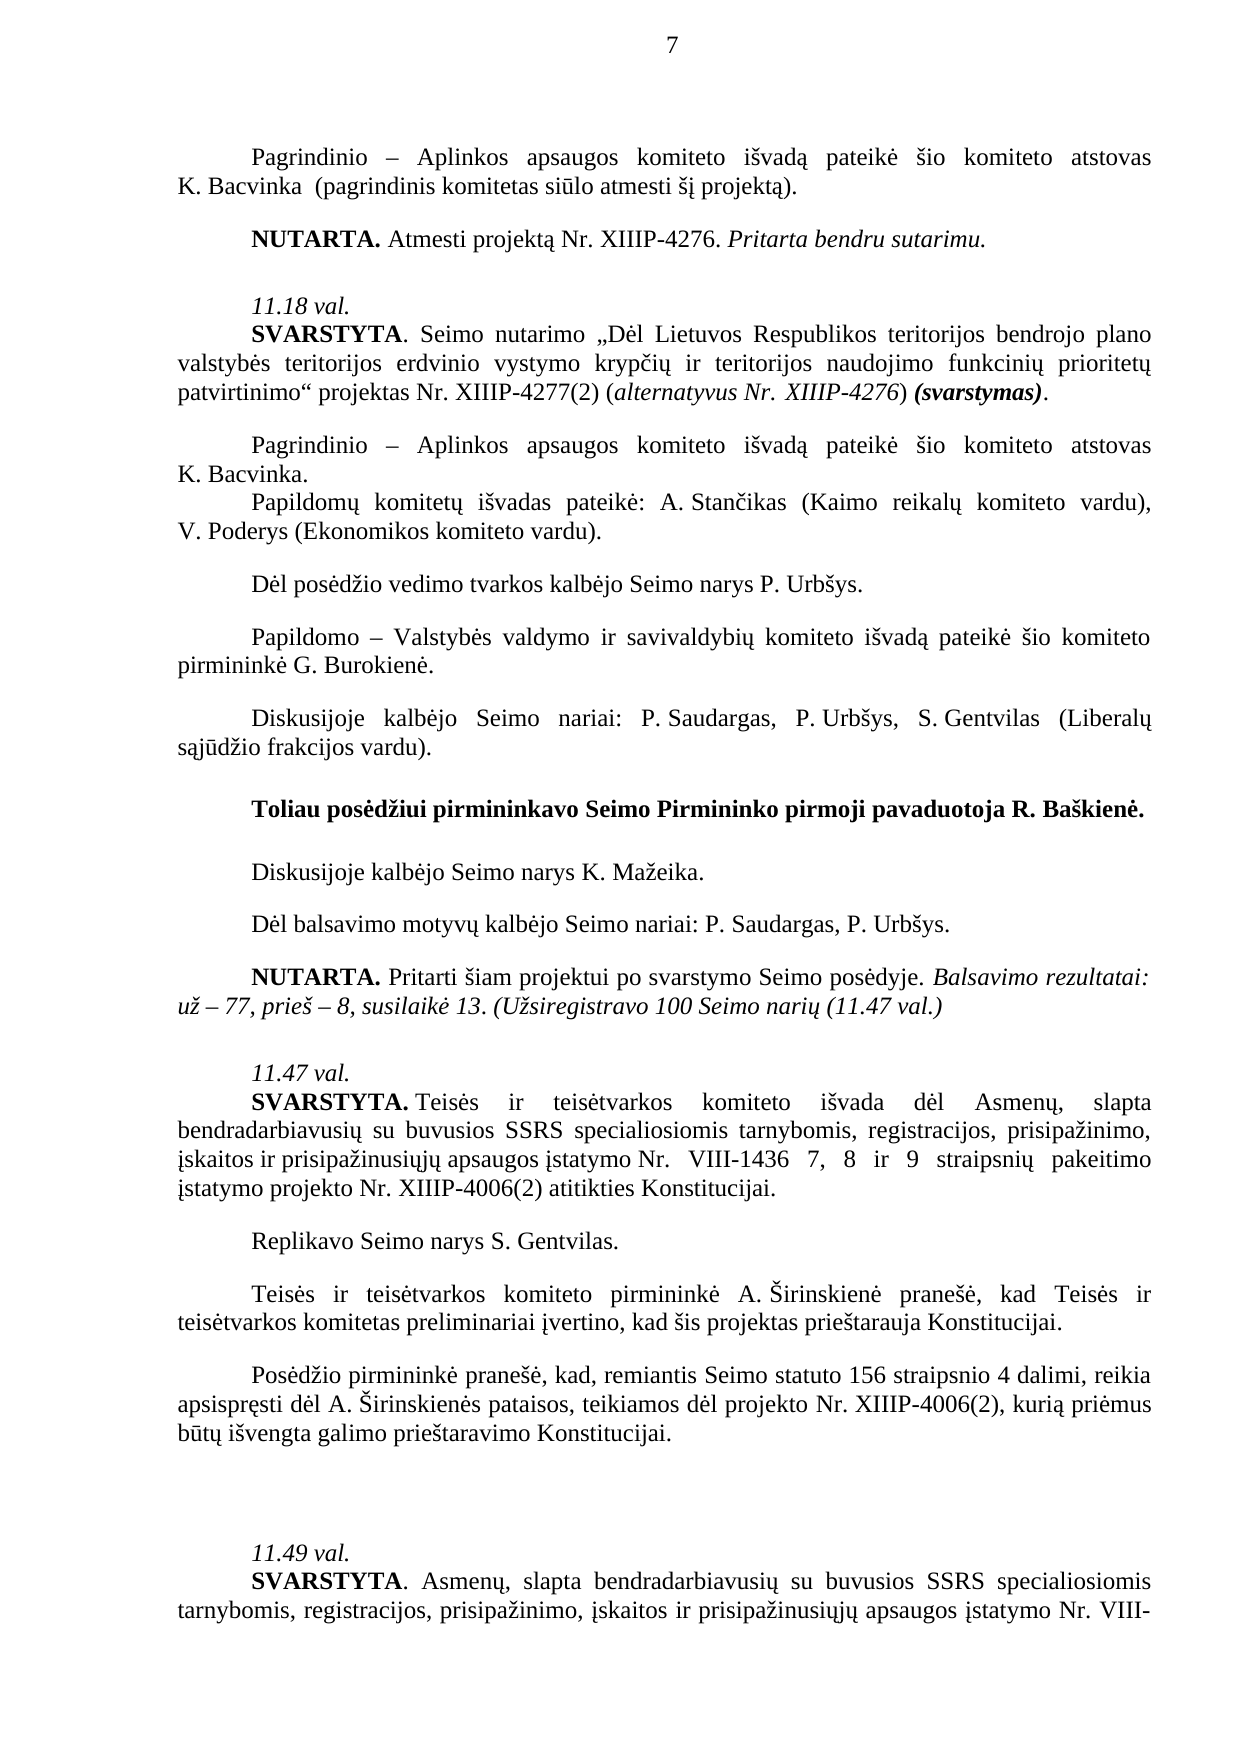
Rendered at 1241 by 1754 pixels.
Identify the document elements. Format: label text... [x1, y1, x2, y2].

text Papildomo – Valstybės valdymo ir savivaldybių komiteto išvadą pateikė šio komiteto pirmininkė G. Burokienė. [177, 622, 1152, 679]
text NUTARTA. Atmesti projektą Nr. XIIIP-4276. Pritarta bendru sutarimu. [177, 224, 1152, 252]
text 11.47 val. [177, 1058, 1152, 1087]
text 11.18 val. [177, 291, 1152, 319]
text Dėl posėdžio vedimo tvarkos kalbėjo Seimo narys P. Urbšys. [177, 569, 1152, 598]
text SVARSTYTA. Seimo nutarimo „Dėl Lietuvos Respublikos teritorijos bendrojo plano valstybės teritorijos erdvinio vystymo krypčių ir teritorijos naudojimo funkcinių prioritetų patvirtinimo“ projektas Nr. XIIIP-4277(2) (alternatyvus Nr. XIIIP-4276) (svarstymas). [177, 319, 1152, 406]
text Pagrindinio – Aplinkos apsaugos komiteto išvadą pateikė šio komiteto atstovas K. Bacvinka (pagrindinis komitetas siūlo atmesti šį projektą). [177, 142, 1152, 200]
text Diskusijoje kalbėjo Seimo nariai: P. Saudargas, P. Urbšys, S. Gentvilas (Liberalų sąjūdžio frakcijos vardu). [177, 703, 1152, 761]
text Teisės ir teisėtvarkos komiteto pirmininkė A. Širinskienė pranešė, kad Teisės ir teisėtvarkos komitetas preliminariai įvertino, kad šis projektas prieštarauja Konstitucijai. [177, 1279, 1152, 1336]
text 11.49 val. [177, 1538, 1152, 1566]
text Posėdžio pirmininkė pranešė, kad, remiantis Seimo statuto 156 straipsnio 4 dalimi, reikia apsispręsti dėl A. Širinskienės pataisos, teikiamos dėl projekto Nr. XIIIP-4006(2), kurią priėmus būtų išvengta galimo prieštaravimo Konstitucijai. [177, 1360, 1152, 1447]
text NUTARTA. Pritarti šiam projektui po svarstymo Seimo posėdyje. Balsavimo rezultatai: už – 77, prieš – 8, susilaikė 13. (Užsiregistravo 100 Seimo narių (11.47 val.) [177, 962, 1152, 1020]
text Replikavo Seimo narys S. Gentvilas. [177, 1226, 1152, 1255]
text SVARSTYTA. Teisės ir teisėtvarkos komiteto išvada dėl Asmenų, slapta bendradarbiavusių su buvusios SSRS specialiosiomis tarnybomis, registracijos, prisipažinimo, įskaitos ir prisipažinusiųjų apsaugos įstatymo Nr. VIII-1436 7, 8 ir 9 straipsnių pakeitimo įstatymo projekto Nr. XIIIP-4006(2) atitikties Konstitucijai. [177, 1087, 1152, 1202]
text Pagrindinio – Aplinkos apsaugos komiteto išvadą pateikė šio komiteto atstovas K. Bacvinka. [177, 430, 1152, 487]
text SVARSTYTA. Asmenų, slapta bendradarbiavusių su buvusios SSRS specialiosiomis tarnybomis, registracijos, prisipažinimo, įskaitos ir prisipažinusiųjų apsaugos įstatymo Nr. VIII- [177, 1566, 1152, 1624]
text Toliau posėdžiui pirmininkavo Seimo Pirmininko pirmoji pavaduotoja R. Baškienė. [177, 794, 1152, 823]
text Diskusijoje kalbėjo Seimo narys K. Mažeika. [177, 857, 1152, 885]
text Dėl balsavimo motyvų kalbėjo Seimo nariai: P. Saudargas, P. Urbšys. [177, 909, 1152, 938]
text Papildomų komitetų išvadas pateikė: A. Stančikas (Kaimo reikalų komiteto vardu), V. Poderys (Ekonomikos komiteto vardu). [177, 487, 1152, 545]
